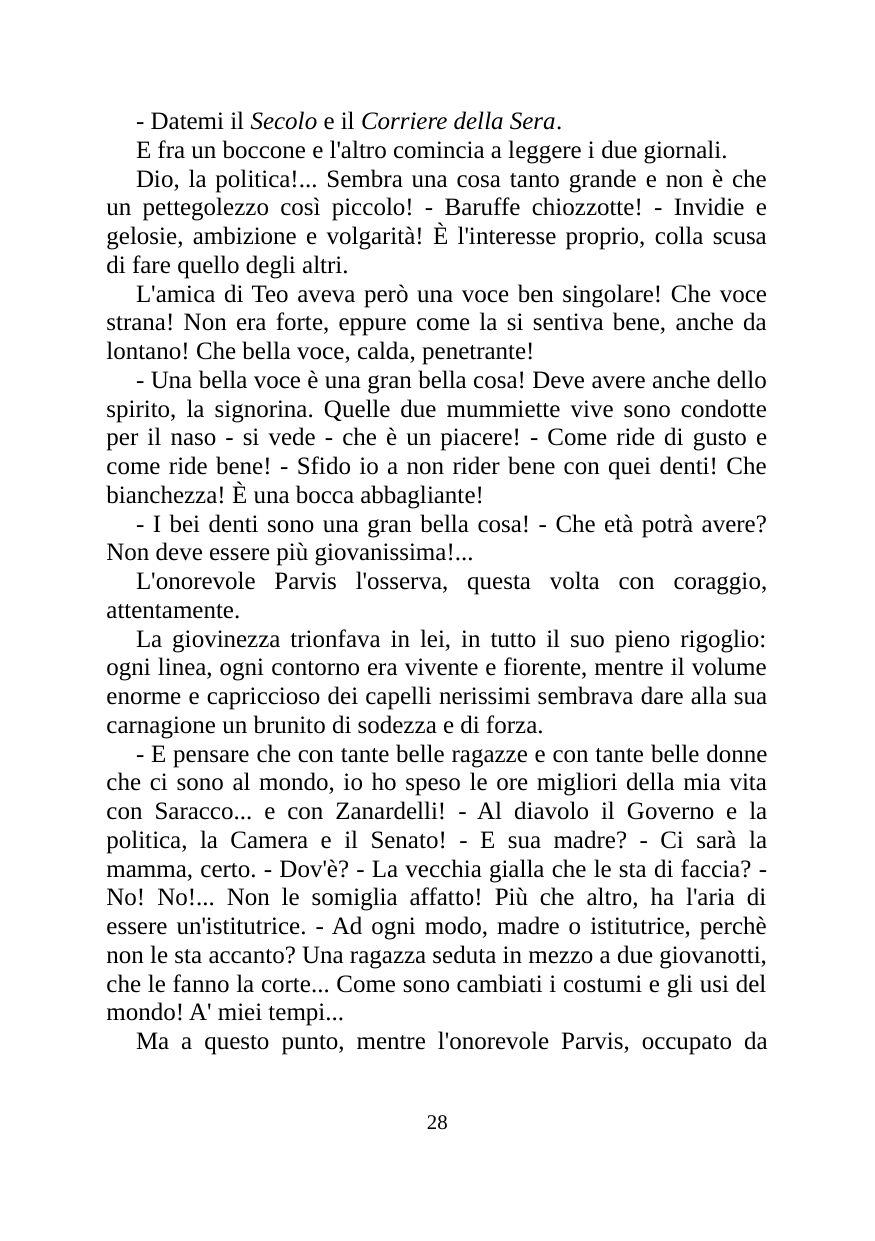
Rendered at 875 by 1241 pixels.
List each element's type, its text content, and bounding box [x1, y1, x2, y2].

text - E pensare che con tante belle ragazze e con tante belle donne che ci sono al mondo, io ho speso le ore migliori della mia vita con Saracco... e con Zanardelli! - Al diavolo il Governo e la politica, la Camera e il Senato! - E sua madre? - Ci sarà la mamma, certo. - Dov'è? - La vecchia gialla che le sta di faccia? - No! No!... Non le somiglia affatto! Più che altro, ha l'aria di essere un'istitutrice. - Ad ogni modo, madre o istitutrice, perchè non le sta accanto? Una ragazza seduta in mezzo a due giovanotti, che le fanno la corte... Come sono cambiati i costumi e gli usi del mondo! A' miei tempi... [106, 739, 768, 1026]
text - Una bella voce è una gran bella cosa! Deve avere anche dello spirito, la signorina. Quelle due mummiette vive sono condotte per il naso - si vede - che è un piacere! - Come ride di gusto e come ride bene! - Sfido io a non rider bene con quei denti! Che bianchezza! È una bocca abbagliante! [106, 365, 768, 509]
text L'amica di Teo aveva però una voce ben singolare! Che voce strana! Non era forte, eppure come la si sentiva bene, anche da lontano! Che bella voce, calda, penetrante! [106, 279, 768, 365]
text E fra un boccone e l'altro comincia a leggere i due giornali. [106, 135, 768, 164]
text Dio, la politica!... Sembra una cosa tanto grande e non è che un pettegolezzo così piccolo! - Baruffe chiozzotte! - Invidie e gelosie, ambizione e volgarità! È l'interesse proprio, colla scusa di fare quello degli altri. [106, 164, 768, 279]
text La giovinezza trionfava in lei, in tutto il suo pieno rigoglio: ogni linea, ogni contorno era vivente e fiorente, mentre il volume enorme e capriccioso dei capelli nerissimi sembrava dare alla sua carnagione un brunito di sodezza e di forza. [106, 624, 768, 739]
text - I bei denti sono una gran bella cosa! - Che età potrà avere? Non deve essere più giovanissima!... [106, 509, 768, 566]
text L'onorevole Parvis l'osserva, questa volta con coraggio, attentamente. [106, 566, 768, 624]
text - Datemi il Secolo e il Corriere della Sera. [106, 106, 768, 135]
text Ma a questo punto, mentre l'onorevole Parvis, occupato da [106, 1026, 768, 1055]
